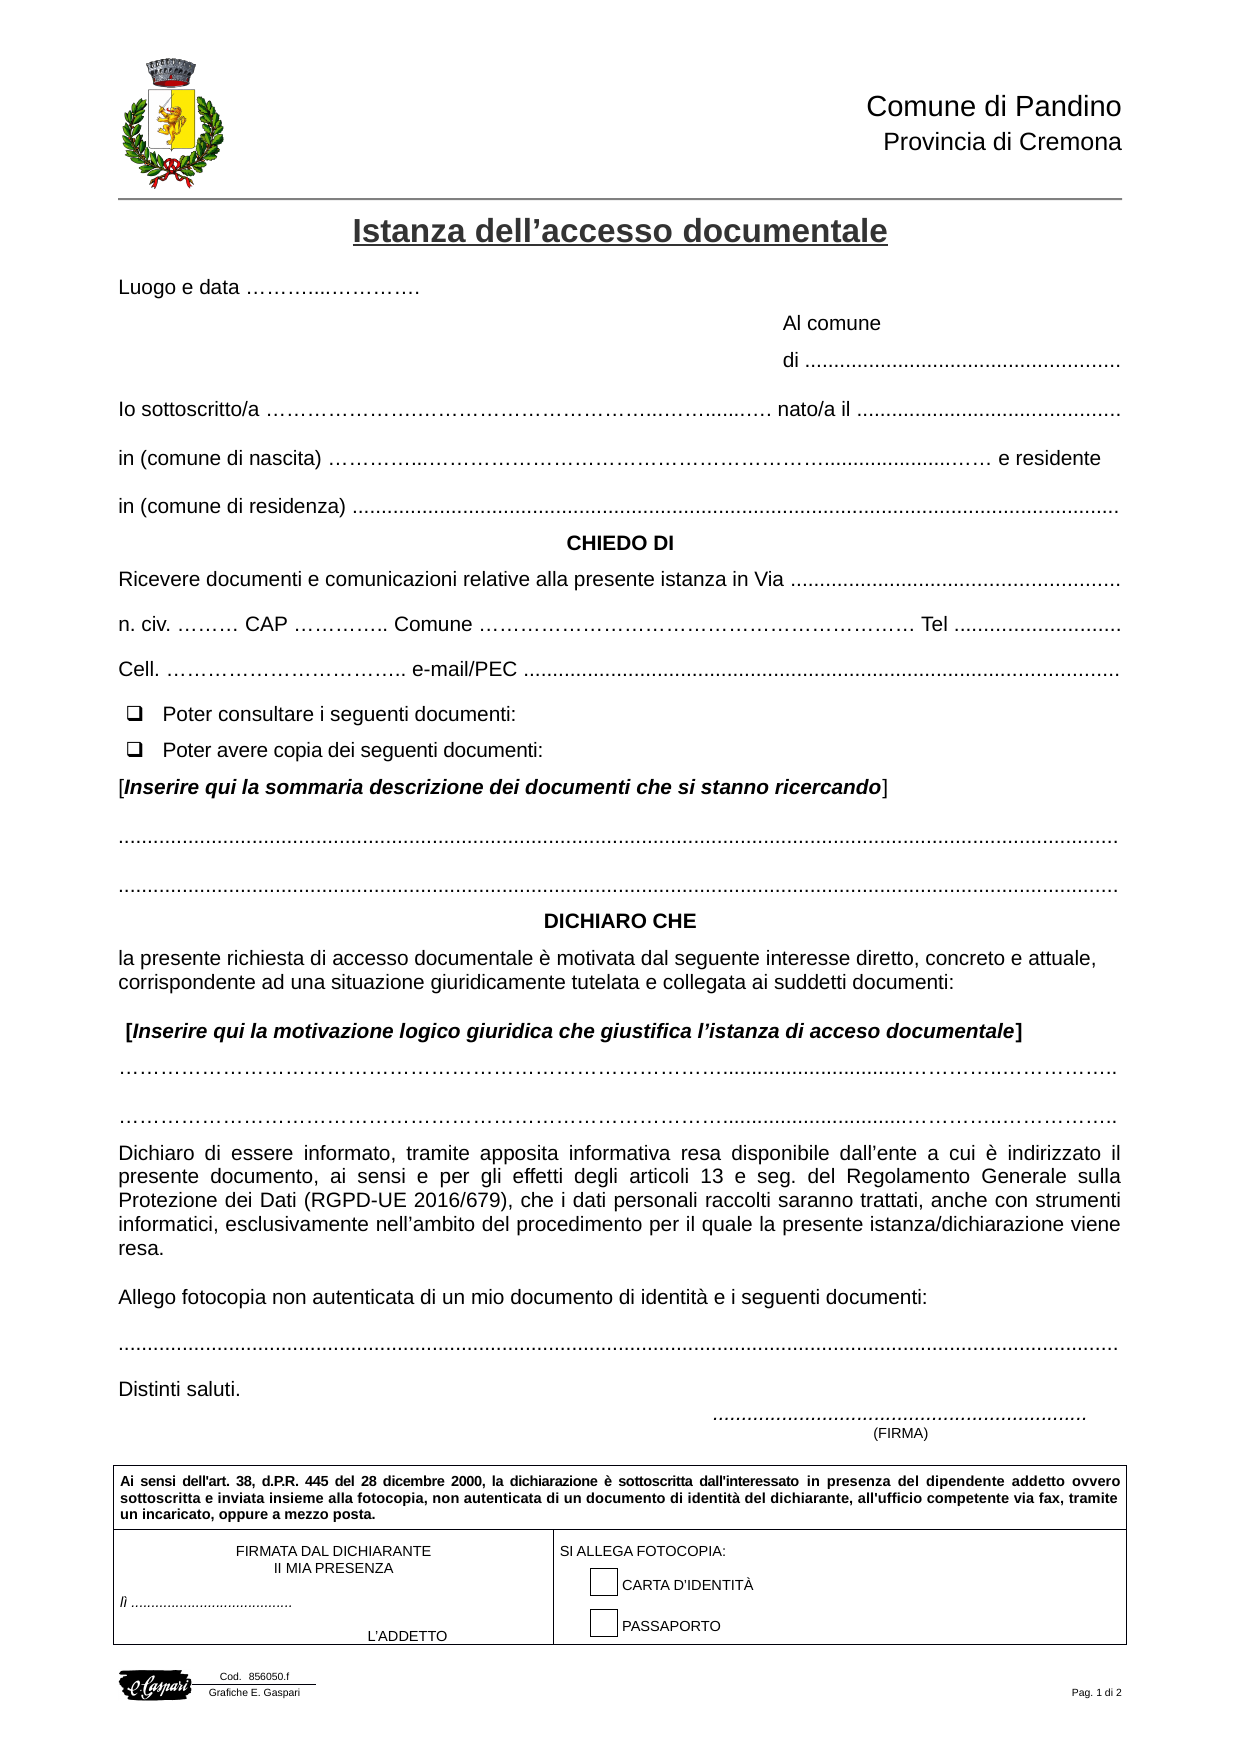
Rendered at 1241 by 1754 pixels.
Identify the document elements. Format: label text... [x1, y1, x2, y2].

text di [783, 347, 1122, 371]
list Poter avere copia dei seguenti documenti: [125, 738, 1122, 762]
text Provincia di Cremona [224, 127, 1122, 156]
text Cell. …………………………….. e-mail/PEC [118, 657, 1122, 681]
table_header Ai sensi dell'art. 38, d.P.R. 445 del 28 dicembre 2000, la dichiarazione è sottoscritta dall'interessato in presenza del dipendente addetto ovvero sottoscritta e inviata insieme alla fotocopia, non autenticata di un documento di identità del dichiarante, all'ufficio competente via fax, tramite un incaricato, oppure a mezzo posta. [114, 1466, 1126, 1529]
table_cell FIRMATA DAL DICHIARANTE II MIA PRESENZA lì ........................................ L’ADDETTO [114, 1530, 553, 1644]
text Distinti saluti. [118, 1377, 1122, 1401]
text Comune di Pandino [224, 89, 1122, 122]
text Allego fotocopia non autenticata di un mio documento di identità e i seguenti documenti: [118, 1285, 1122, 1309]
text [Inserire qui la motivazione logico giuridica che giustifica l’istanza di acceso documentale] [125, 1018, 1122, 1042]
list Poter consultare i seguenti documenti: [125, 702, 1122, 726]
text (FIRMA) [679, 1425, 1122, 1442]
text Io sottoscritto/a ………………….……………………………...…….......…. nato/a il [118, 396, 1122, 420]
text in (comune di nascita) …………...…………………………………………………......................…… e residente [118, 445, 1122, 469]
picture [118, 1669, 192, 1701]
text ……………………………………………………………………………................................…………..…………….. [118, 1055, 1122, 1079]
text la presente richiesta di accesso documentale è motivata dal seguente interesse diretto, concreto e attuale, corrispondente ad una situazione giuridicamente tutelata e collegata ai suddetti documenti: [118, 946, 1122, 993]
text ................................................................. [679, 1401, 1122, 1425]
text in (comune di residenza) [118, 494, 1122, 518]
text ……………………………………………………………………………................................…………..…………….. [118, 1104, 1122, 1128]
text Ricevere documenti e comunicazioni relative alla presente istanza in Via [118, 567, 1122, 591]
table_cell SI ALLEGA FOTOCOPIA: CARTA D’IDENTITÀ PASSAPORTO [554, 1530, 1126, 1644]
text Luogo e data ………....…………. [118, 274, 1122, 298]
subtitle Istanza dell’accesso documentale [118, 211, 1122, 249]
text Al comune [783, 311, 1122, 335]
text DICHIARO CHE [118, 909, 1122, 933]
text [Inserire qui la sommaria descrizione dei documenti che si stanno ricercando] [118, 775, 1122, 799]
text n. civ. ……… CAP ………….. Comune ……………………………………………………… Tel [118, 612, 1122, 636]
text CHIEDO DI [118, 531, 1122, 555]
text Dichiaro di essere informato, tramite apposita informativa resa disponibile dall’ente a cui è indirizzato il presente documento, ai sensi e per gli effetti degli articoli 13 e seg. del Regolamento Generale sulla Protezione dei Dati (RGPD-UE 2016/679), che i dati personali raccolti saranno trattati, anche con strumenti informatici, esclusivamente nell’ambito del procedimento per il quale la presente istanza/dichiarazione viene resa. [118, 1140, 1122, 1260]
picture [122, 58, 224, 189]
